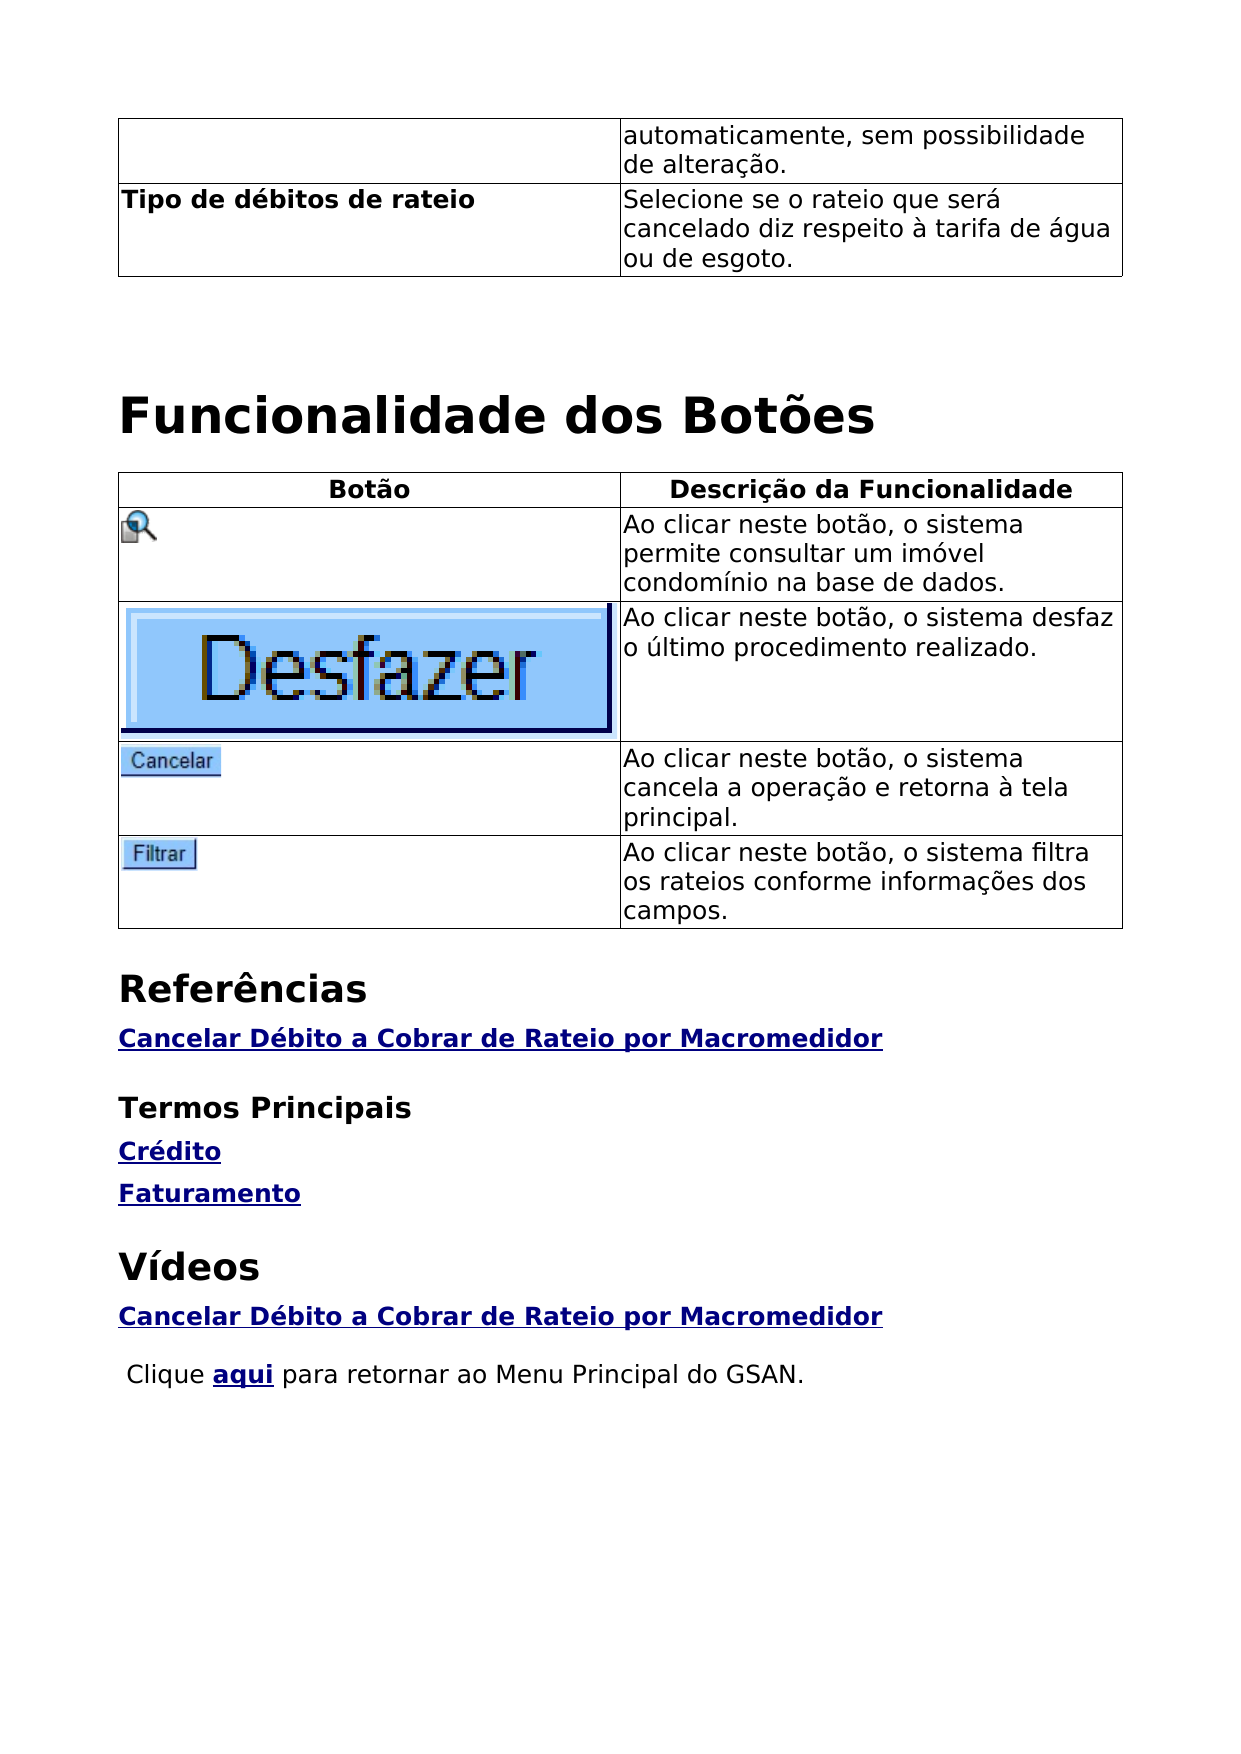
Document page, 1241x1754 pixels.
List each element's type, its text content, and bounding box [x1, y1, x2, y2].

text Cancelar Débito a Cobrar de Rateio por Macromedidor [118, 1024, 1122, 1053]
text Cancelar Débito a Cobrar de Rateio por Macromedidor Clique aqui para retornar ao Menu Principal do GSAN. [118, 1302, 1122, 1389]
table_cell [119, 836, 620, 928]
subtitle Termos Principais [118, 1091, 1122, 1125]
table_header Botão [119, 473, 620, 507]
picture [121, 603, 618, 739]
picture [121, 510, 157, 543]
text Faturamento [118, 1179, 1122, 1208]
table_cell Ao clicar neste botão, o sistema permite consultar um imóvel condomínio na base de dados. [621, 508, 1122, 601]
text Crédito [118, 1137, 1122, 1167]
table_cell Ao clicar neste botão, o sistema desfaz o último procedimento realizado. [621, 602, 1122, 741]
subtitle Funcionalidade dos Botões [118, 387, 1122, 445]
picture [121, 744, 222, 778]
table_cell Ao clicar neste botão, o sistema filtra os rateios conforme informações dos campos. [621, 836, 1122, 928]
table_cell Tipo de débitos de rateio [119, 184, 620, 276]
table_cell [119, 742, 620, 835]
table_header Descrição da Funcionalidade [621, 473, 1122, 507]
subtitle Referências [118, 968, 1122, 1012]
table_cell [119, 119, 620, 182]
table_cell Selecione se o rateio que será cancelado diz respeito à tarifa de água ou de esgoto. [621, 184, 1122, 276]
picture [121, 837, 198, 871]
table_cell automaticamente, sem possibilidade de alteração. [621, 119, 1122, 182]
subtitle Vídeos [118, 1246, 1122, 1289]
table_cell [119, 508, 620, 601]
table_cell Ao clicar neste botão, o sistema cancela a operação e retorna à tela principal. [621, 742, 1122, 835]
